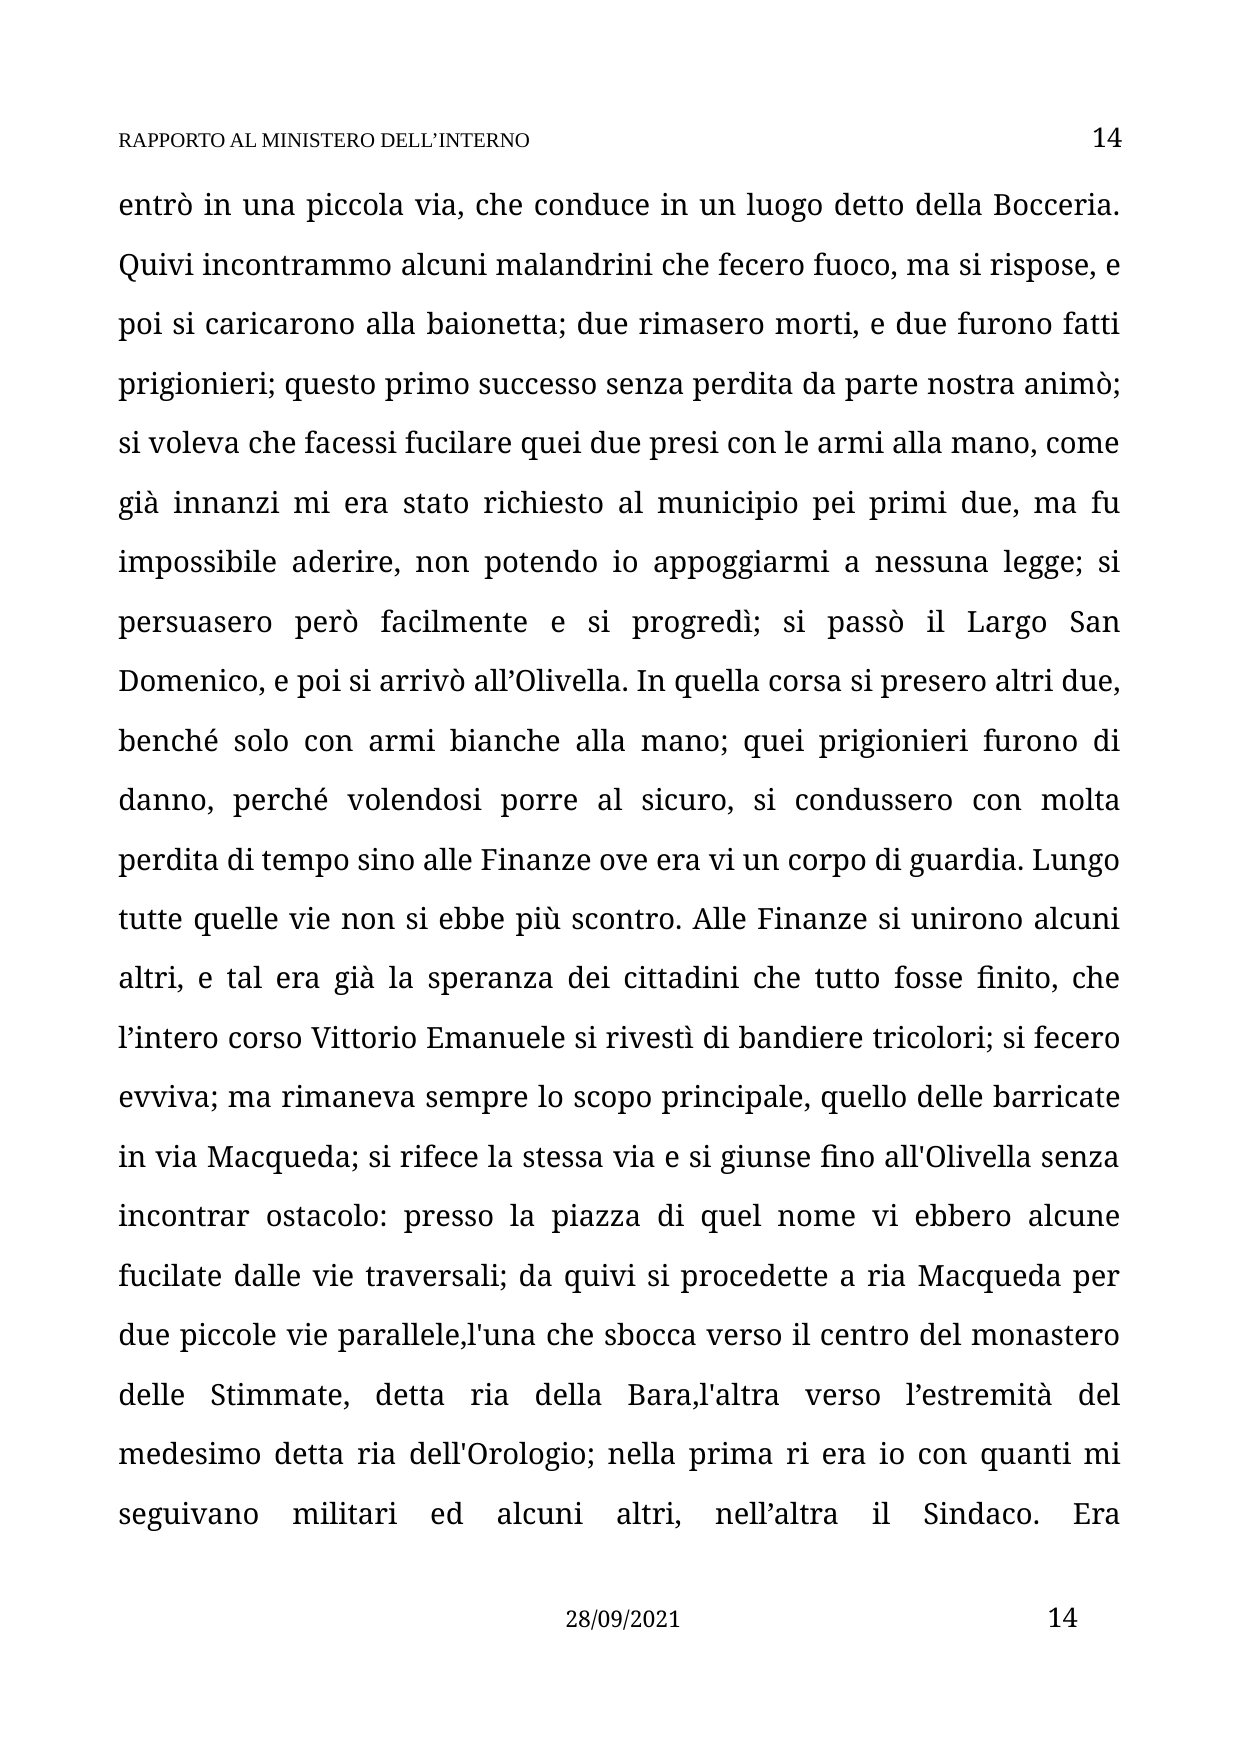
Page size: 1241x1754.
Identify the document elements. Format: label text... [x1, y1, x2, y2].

text entrò in una piccola via, che conduce in un luogo detto della Bocceria. Quivi incontrammo alcuni malandrini che fecero fuoco, ma si rispose, e poi si caricarono alla baionetta; due rimasero morti, e due furono fatti prigionieri; questo primo successo senza perdita da parte nostra animò; si voleva che facessi fucilare quei due presi con le armi alla mano, come già innanzi mi era stato richiesto al municipio pei primi due, ma fu impossibile aderire, non potendo io appoggiarmi a nessuna legge; si persuasero però facilmente e si progredì; si passò il Largo San Domenico, e poi si arrivò all’Olivella. In quella corsa si presero altri due, benché solo con armi bianche alla mano; quei prigionieri furono di danno, perché volendosi porre al sicuro, si condussero con molta perdita di tempo sino alle Finanze ove era vi un corpo di guardia. Lungo tutte quelle vie non si ebbe più scontro. Alle Finanze si unirono alcuni altri, e tal era già la speranza dei cittadini che tutto fosse finito, che l’intero corso Vittorio Emanuele si rivestì di bandiere tricolori; si fecero evviva; ma rimaneva sempre lo scopo principale, quello delle barricate in via Macqueda; si rifece la stessa via e si giunse fino all'Olivella senza incontrar ostacolo: presso la piazza di quel nome vi ebbero alcune fucilate dalle vie traversali; da quivi si procedette a ria Macqueda per due piccole vie parallele,l'una che sbocca verso il centro del monastero delle Stimmate, detta ria della Bara,l'altra verso l’estremità del medesimo detta ria dell'Orologio; nella prima ri era io con quanti mi seguivano militari ed alcuni altri, nell’altra il Sindaco. Era [118, 184, 1122, 1533]
